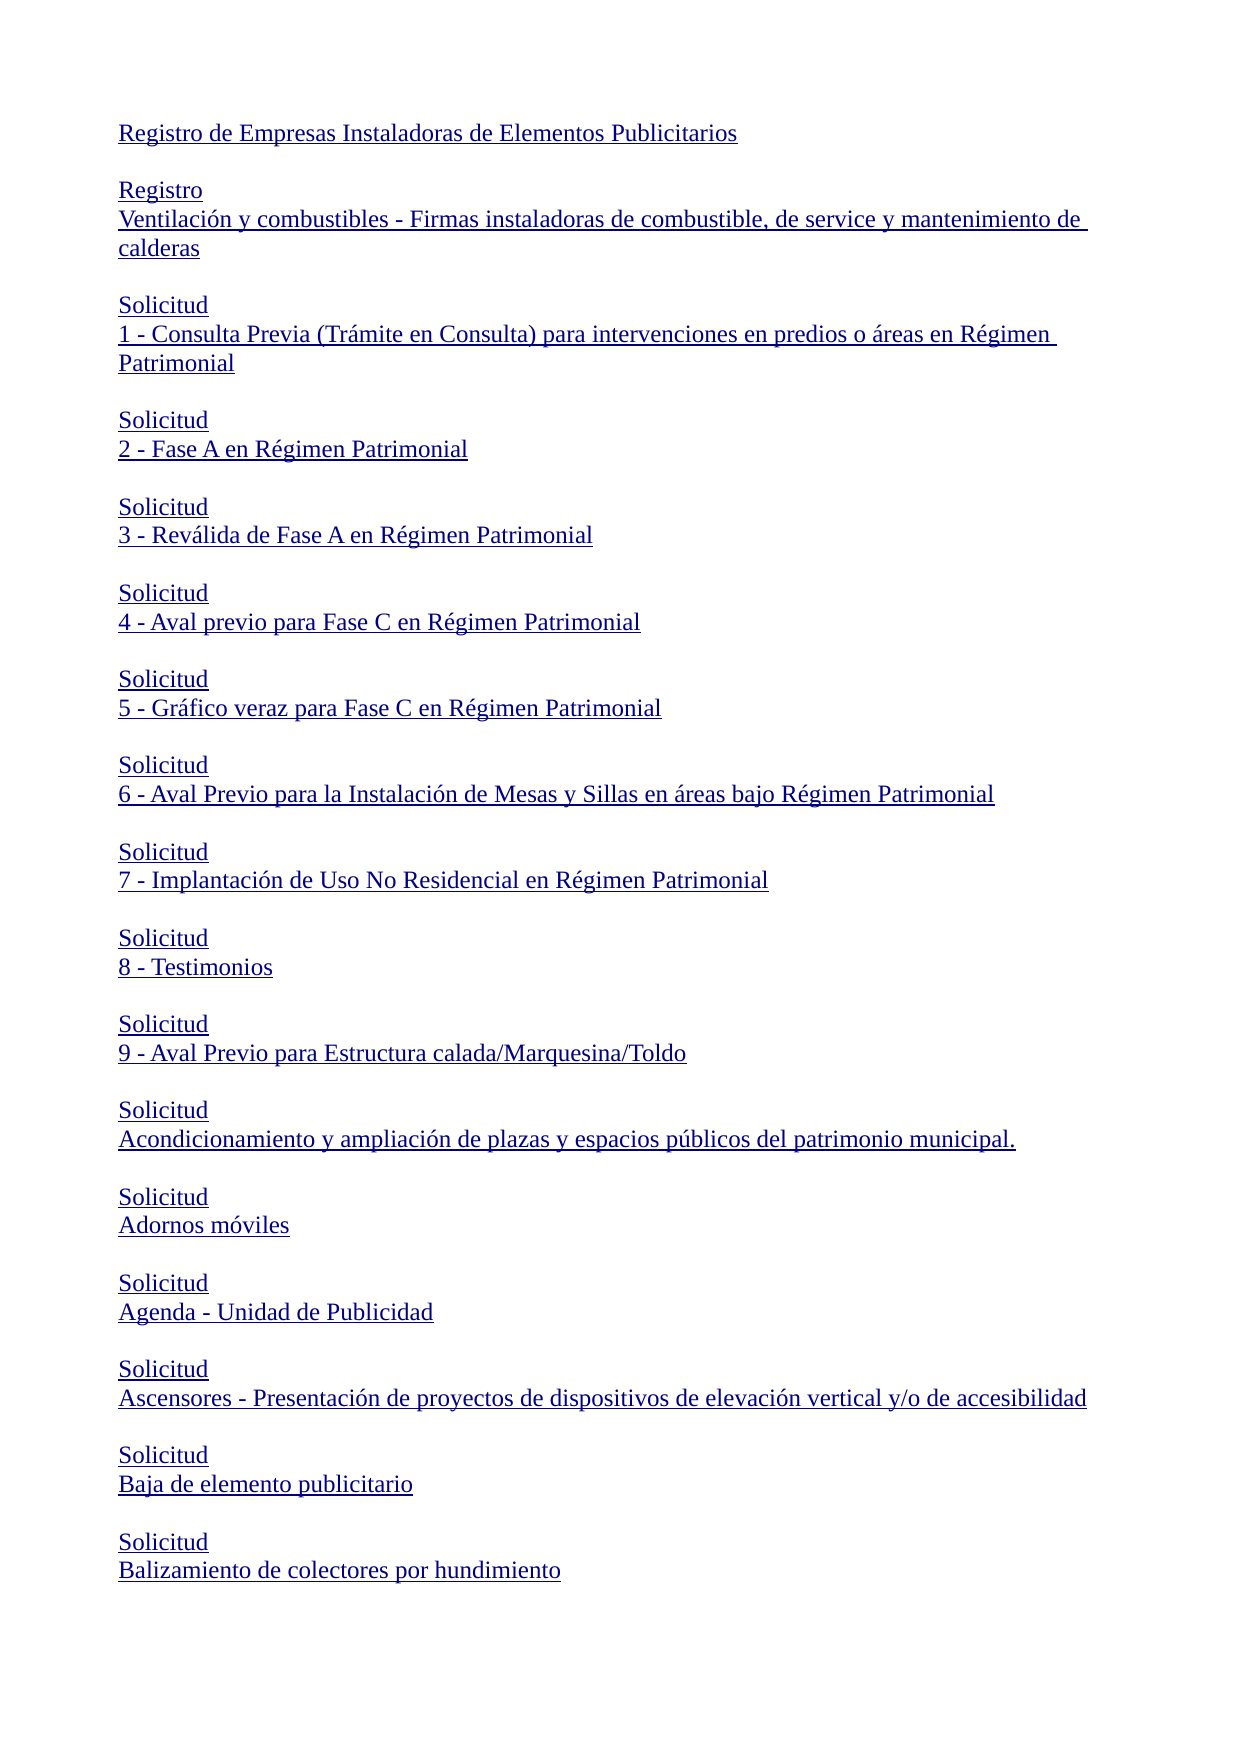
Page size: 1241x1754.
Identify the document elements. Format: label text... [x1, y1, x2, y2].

text 7 - Implantación de Uso No Residencial en Régimen Patrimonial [118, 866, 1122, 894]
text Solicitud [118, 578, 1122, 607]
text Solicitud [118, 1182, 1122, 1211]
text Registro [118, 176, 1122, 204]
text Acondicionamiento y ampliación de plazas y espacios públicos del patrimonio municipal. [118, 1124, 1122, 1153]
text Solicitud [118, 923, 1122, 952]
text Solicitud [118, 1268, 1122, 1297]
text 8 - Testimonios [118, 952, 1122, 981]
text Solicitud [118, 291, 1122, 319]
text Solicitud [118, 1441, 1122, 1469]
text Solicitud [118, 1354, 1122, 1383]
text Solicitud [118, 664, 1122, 693]
text 5 - Gráfico veraz para Fase C en Régimen Patrimonial [118, 693, 1122, 722]
text 3 - Reválida de Fase A en Régimen Patrimonial [118, 521, 1122, 549]
text Baja de elemento publicitario [118, 1469, 1122, 1498]
text 2 - Fase A en Régimen Patrimonial [118, 434, 1122, 463]
text Adornos móviles [118, 1211, 1122, 1239]
text Registro de Empresas Instaladoras de Elementos Publicitarios [118, 118, 1122, 147]
text Solicitud [118, 837, 1122, 866]
text 6 - Aval Previo para la Instalación de Mesas y Sillas en áreas bajo Régimen Patrimonial [118, 779, 1122, 808]
text Ventilación y combustibles - Firmas instaladoras de combustible, de service y mantenimiento de calderas [118, 204, 1122, 262]
text Solicitud [118, 751, 1122, 779]
text 4 - Aval previo para Fase C en Régimen Patrimonial [118, 607, 1122, 636]
text Solicitud [118, 1527, 1122, 1556]
text Balizamiento de colectores por hundimiento [118, 1556, 1122, 1584]
text Solicitud [118, 1096, 1122, 1124]
text Solicitud [118, 1009, 1122, 1038]
text Solicitud [118, 492, 1122, 521]
text Ascensores - Presentación de proyectos de dispositivos de elevación vertical y/o de accesibilidad [118, 1383, 1122, 1412]
text Agenda - Unidad de Publicidad [118, 1297, 1122, 1326]
text 9 - Aval Previo para Estructura calada/Marquesina/Toldo [118, 1038, 1122, 1067]
text 1 - Consulta Previa (Trámite en Consulta) para intervenciones en predios o áreas en Régimen Patrimonial [118, 319, 1122, 377]
text Solicitud [118, 406, 1122, 434]
